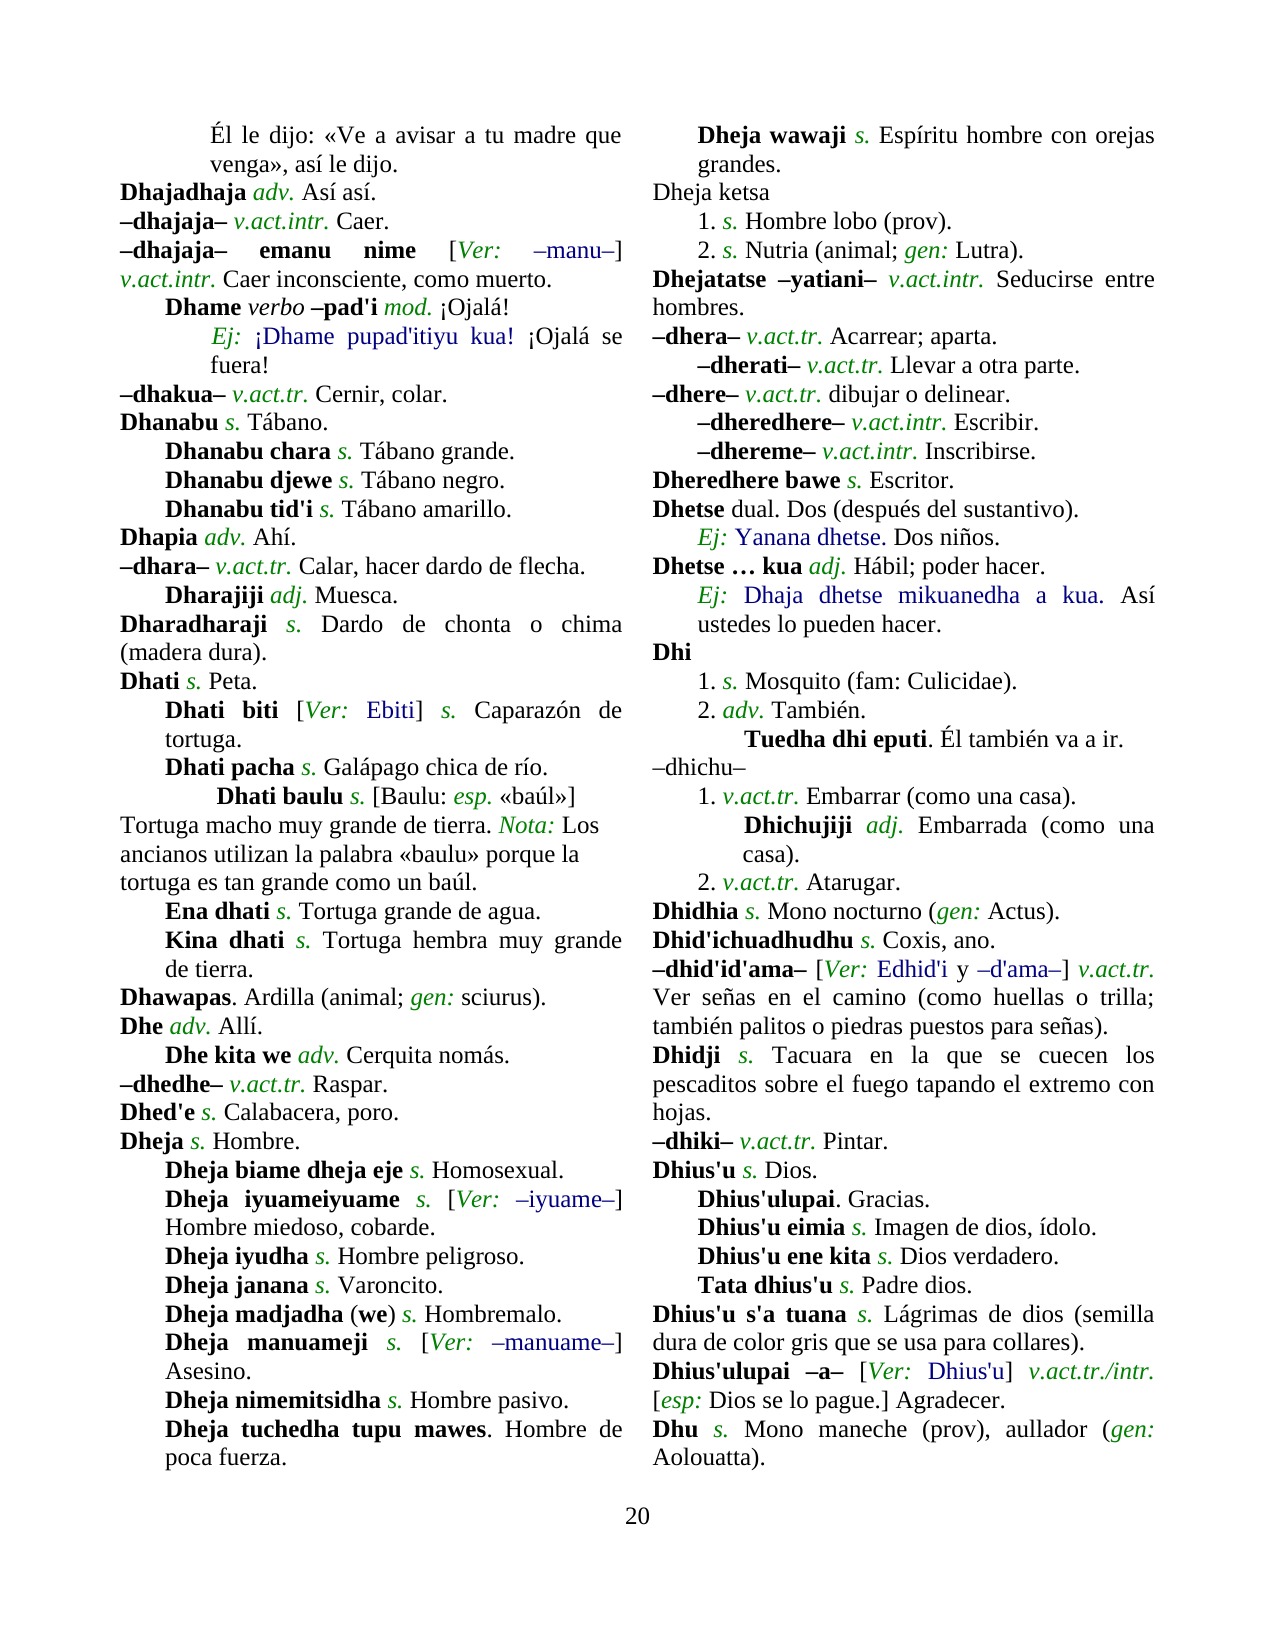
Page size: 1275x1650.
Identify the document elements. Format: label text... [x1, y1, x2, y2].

text Dhius'u s. Dios. [652, 1155, 1155, 1184]
text Dheja madjadha (we) s. Hombremalo. [120, 1299, 622, 1327]
text Dhapia adv. Ahí. [120, 522, 622, 551]
text Dhejatatse –yatiani– v.act.intr. Seducirse entre hombres. [652, 264, 1155, 321]
text Dhajadhaja adv. Así así. [120, 177, 622, 206]
text Dhidhia s. Mono nocturno (gen: Actus). [652, 896, 1155, 925]
text –dhera– v.act.tr. Acarrear; aparta. [652, 321, 1155, 350]
text Dhi [652, 637, 1155, 666]
text Dhius'u ene kita s. Dios verdadero. [652, 1241, 1155, 1270]
text Dhanabu s. Tábano. [120, 407, 622, 436]
text –dherati– v.act.tr. Llevar a otra parte. [652, 350, 1155, 379]
text –dhajaja– v.act.intr. Caer. [120, 206, 622, 235]
text 1. v.act.tr. Embarrar (como una casa). [652, 781, 1155, 810]
text 1. s. Hombre lobo (prov). [652, 206, 1155, 235]
text Ena dhati s. Tortuga grande de agua. [120, 896, 622, 925]
text Dheja s. Hombre. [120, 1126, 622, 1155]
text Dhati baulu s. [Baulu: esp. «baúl»] Tortuga macho muy grande de tierra. Nota: Los ancianos utilizan la palabra «baulu» porque la tortuga es tan grande como un baúl. [120, 781, 622, 896]
text –dheredhere– v.act.intr. Escribir. [652, 407, 1155, 436]
text Dhame verbo –pad'i mod. ¡Ojalá! [120, 292, 622, 321]
text Dheja iyuameiyuame s. [Ver: –iyuame–] Hombre miedoso, cobarde. [120, 1184, 622, 1241]
text Ej: Dhaja dhetse mikuanedha a kua. Así ustedes lo pueden hacer. [652, 580, 1155, 637]
text Dheredhere bawe s. Escritor. [652, 465, 1155, 494]
text –dhereme– v.act.intr. Inscribirse. [652, 436, 1155, 465]
text Dhichujiji adj. Embarrada (como una casa). [652, 810, 1155, 867]
text Dhetse … kua adj. Hábil; poder hacer. [652, 551, 1155, 580]
text Dhius'u s'a tuana s. Lágrimas de dios (semilla dura de color gris que se usa para collares). [652, 1299, 1155, 1356]
text Dhati biti [Ver: Ebiti] s. Caparazón de tortuga. [120, 695, 622, 752]
text Dhius'u eimia s. Imagen de dios, ídolo. [652, 1212, 1155, 1241]
text Dharadharaji s. Dardo de chonta o chima (madera dura). [120, 609, 622, 666]
text Tuedha dhi eputi. Él también va a ir. [652, 724, 1155, 752]
text Dhe adv. Allí. [120, 1011, 622, 1040]
text Dhidji s. Tacuara en la que se cuecen los pescaditos sobre el fuego tapando el extremo con hojas. [652, 1040, 1155, 1126]
text –dhere– v.act.tr. dibujar o delinear. [652, 379, 1155, 407]
text –dhichu– [652, 752, 1155, 781]
text Dhetse dual. Dos (después del sustantivo). [652, 494, 1155, 522]
text Dhe kita we adv. Cerquita nomás. [120, 1040, 622, 1069]
text Dheja janana s. Varoncito. [120, 1270, 622, 1299]
text Dhanabu djewe s. Tábano negro. [120, 465, 622, 494]
text Dhius'ulupai. Gracias. [652, 1184, 1155, 1212]
text Dharajiji adj. Muesca. [120, 580, 622, 609]
text Dhanabu chara s. Tábano grande. [120, 436, 622, 465]
text Dheja tuchedha tupu mawes. Hombre de poca fuerza. [120, 1414, 622, 1471]
text Dheja manuameji s. [Ver: –manuame–] Asesino. [120, 1327, 622, 1385]
text Dhati pacha s. Galápago chica de río. [120, 752, 622, 781]
text Dhid'ichuadhudhu s. Coxis, ano. [652, 925, 1155, 954]
text Dheja ketsa [652, 177, 1155, 206]
text 1. s. Mosquito (fam: Culicidae). [652, 666, 1155, 695]
text Dheja nimemitsidha s. Hombre pasivo. [120, 1385, 622, 1414]
text –dhajaja– emanu nime [Ver: –manu–] v.act.intr. Caer inconsciente, como muerto. [120, 235, 622, 292]
text Él le dijo: «Ve a avisar a tu madre que venga», así le dijo. [120, 120, 622, 177]
text Dhawapas. Ardilla (animal; gen: sciurus). [120, 982, 622, 1011]
text Dheja biame dheja eje s. Homosexual. [120, 1155, 622, 1184]
text Dhius'ulupai –a– [Ver: Dhius'u] v.act.tr./intr. [esp: Dios se lo pague.] Agradecer. [652, 1356, 1155, 1414]
text –dhiki– v.act.tr. Pintar. [652, 1126, 1155, 1155]
text –dhakua– v.act.tr. Cernir, colar. [120, 379, 622, 407]
text –dhid'id'ama– [Ver: Edhid'i y –d'ama–] v.act.tr. Ver señas en el camino (como huellas o trilla; también palitos o piedras puestos para señas). [652, 954, 1155, 1040]
text Dhu s. Mono maneche (prov), aullador (gen: Aolouatta). [652, 1414, 1155, 1471]
text Ej: ¡Dhame pupad'itiyu kua! ¡Ojalá se fuera! [120, 321, 622, 379]
text Dhati s. Peta. [120, 666, 622, 695]
text –dhara– v.act.tr. Calar, hacer dardo de flecha. [120, 551, 622, 580]
text 2. s. Nutria (animal; gen: Lutra). [652, 235, 1155, 264]
text –dhedhe– v.act.tr. Raspar. [120, 1069, 622, 1097]
text Dheja iyudha s. Hombre peligroso. [120, 1241, 622, 1270]
text Dhed'e s. Calabacera, poro. [120, 1097, 622, 1126]
text 2. adv. También. [652, 695, 1155, 724]
text Kina dhati s. Tortuga hembra muy grande de tierra. [120, 925, 622, 982]
text Tata dhius'u s. Padre dios. [652, 1270, 1155, 1299]
text Ej: Yanana dhetse. Dos niños. [652, 522, 1155, 551]
text Dheja wawaji s. Espíritu hombre con orejas grandes. [652, 120, 1155, 177]
text Dhanabu tid'i s. Tábano amarillo. [120, 494, 622, 522]
text 2. v.act.tr. Atarugar. [652, 867, 1155, 896]
